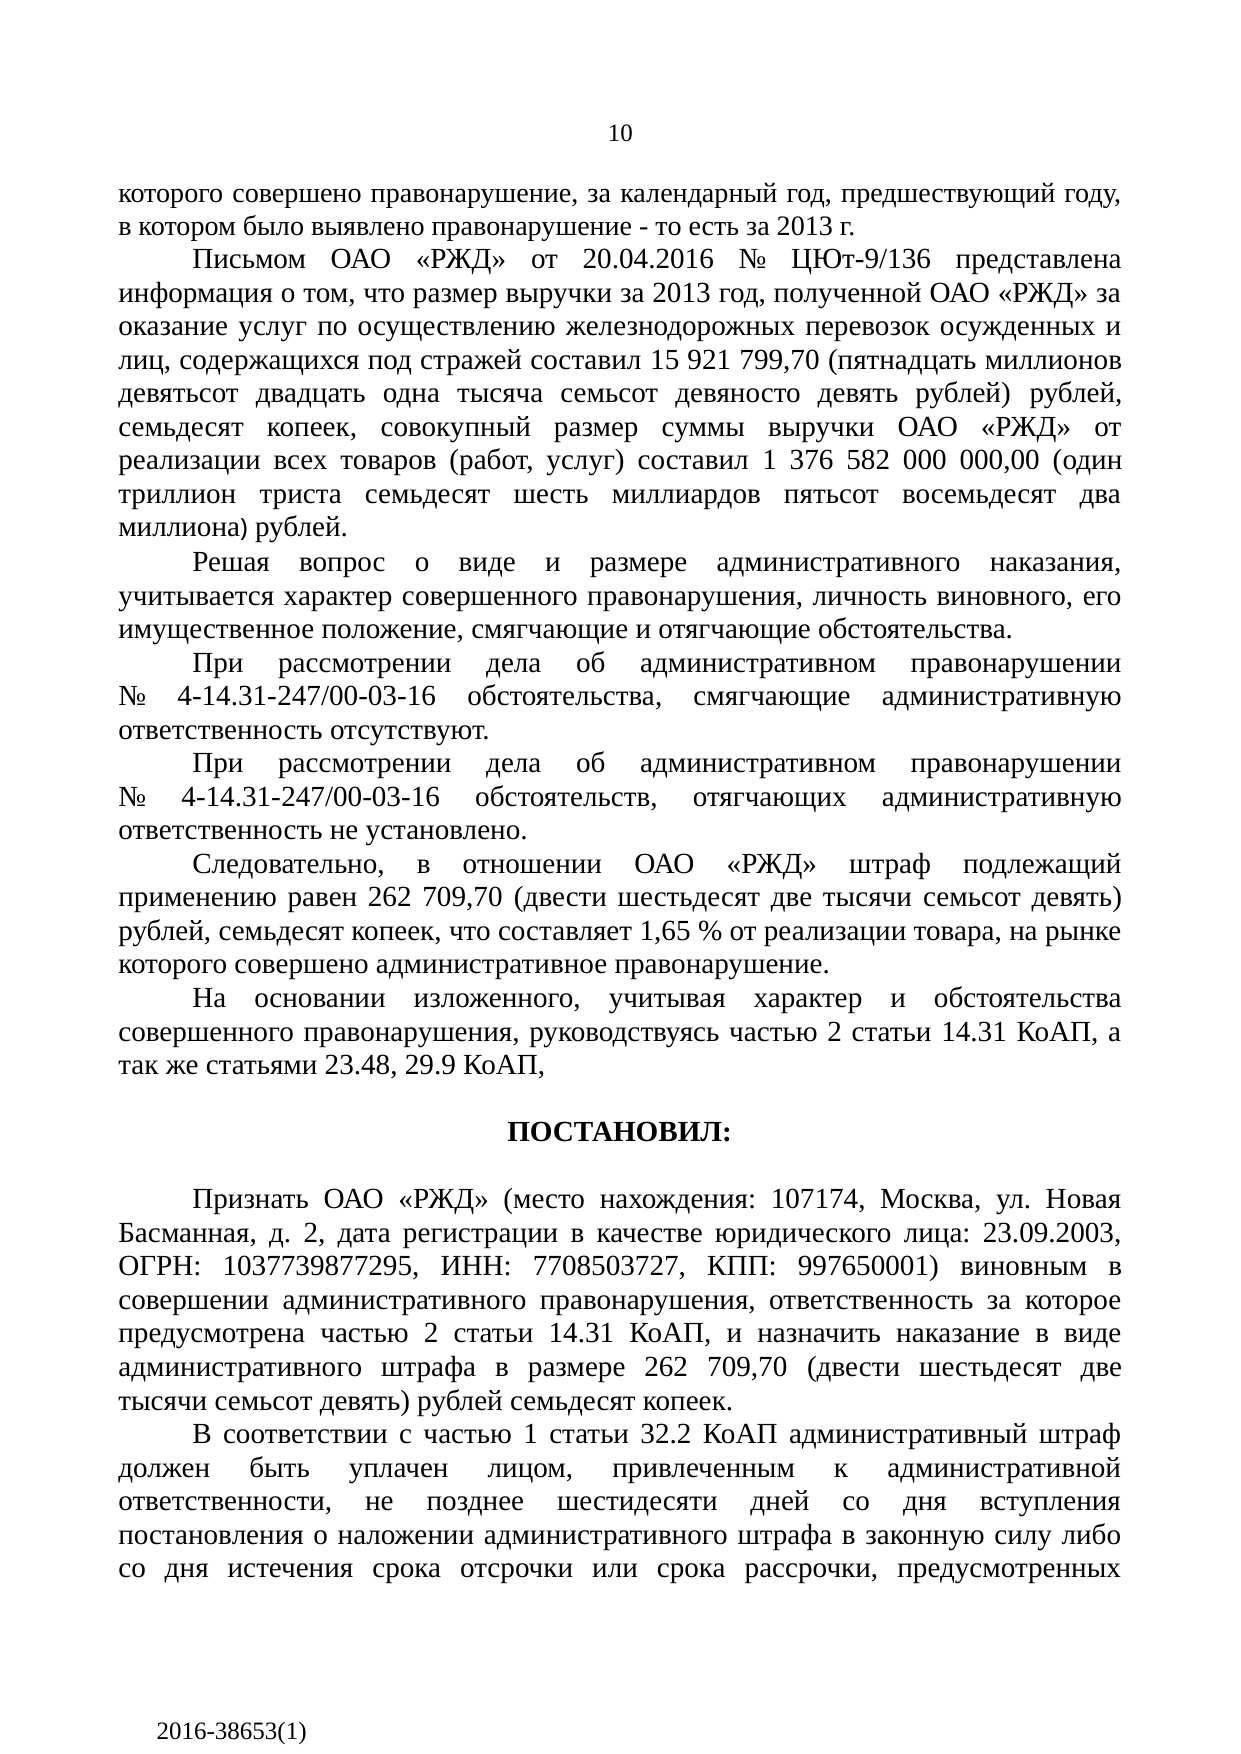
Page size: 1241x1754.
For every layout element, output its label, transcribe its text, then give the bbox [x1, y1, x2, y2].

text При рассмотрении дела об административном правонарушении № 4-14.31-247/00-03-16 обстоятельства, смягчающие административную ответственность отсутствуют. [118, 645, 1122, 745]
text Признать ОАО «РЖД» (место нахождения: 107174, Москва, ул. Новая Басманная, д. 2, дата регистрации в качестве юридического лица: 23.09.2003, ОГРН: 1037739877295, ИНН: 7708503727, КПП: 997650001) виновным в совершении административного правонарушения, ответственность за которое предусмотрена частью 2 статьи 14.31 КоАП, и назначить наказание в виде административного штрафа в размере 262 709,70 (двести шестьдесят две тысячи семьсот девять) рублей семьдесят копеек. [118, 1181, 1122, 1416]
text При рассмотрении дела об административном правонарушении № 4-14.31-247/00-03-16 обстоятельств, отягчающих административную ответственность не установлено. [118, 745, 1122, 846]
text которого совершено правонарушение, за календарный год, предшествующий году, в котором было выявлено правонарушение - то есть за 2013 г. [118, 176, 1122, 241]
text ПОСТАНОВИЛ: [117, 1114, 1122, 1148]
text Письмом ОАО «РЖД» от 20.04.2016 № ЦЮт-9/136 представлена информация о том, что размер выручки за 2013 год, полученной ОАО «РЖД» за оказание услуг по осуществлению железнодорожных перевозок осужденных и лиц, содержащихся под стражей составил 15 921 799,70 (пятнадцать миллионов девятьсот двадцать одна тысяча семьсот девяносто девять рублей) рублей, семьдесят копеек, совокупный размер суммы выручки ОАО «РЖД» от реализации всех товаров (работ, услуг) составил 1 376 582 000 000,00 (один триллион триста семьдесят шесть миллиардов пятьсот восемьдесят два миллиона) рублей. [118, 241, 1122, 544]
text В соответствии с частью 1 статьи 32.2 КоАП административный штраф должен быть уплачен лицом, привлеченным к административной ответственности, не позднее шестидесяти дней со дня вступления постановления о наложении административного штрафа в законную силу либо со дня истечения срока отсрочки или срока рассрочки, предусмотренных [118, 1416, 1122, 1584]
text На основании изложенного, учитывая характер и обстоятельства совершенного правонарушения, руководствуясь частью 2 статьи 14.31 КоАП, а так же статьями 23.48, 29.9 КоАП, [118, 980, 1122, 1081]
text Решая вопрос о виде и размере административного наказания, учитывается характер совершенного правонарушения, личность виновного, его имущественное положение, смягчающие и отягчающие обстоятельства. [118, 544, 1122, 645]
text Следовательно, в отношении ОАО «РЖД» штраф подлежащий применению равен 262 709,70 (двести шестьдесят две тысячи семьсот девять) рублей, семьдесят копеек, что составляет 1,65 % от реализации товара, на рынке которого совершено административное правонарушение. [118, 846, 1122, 980]
